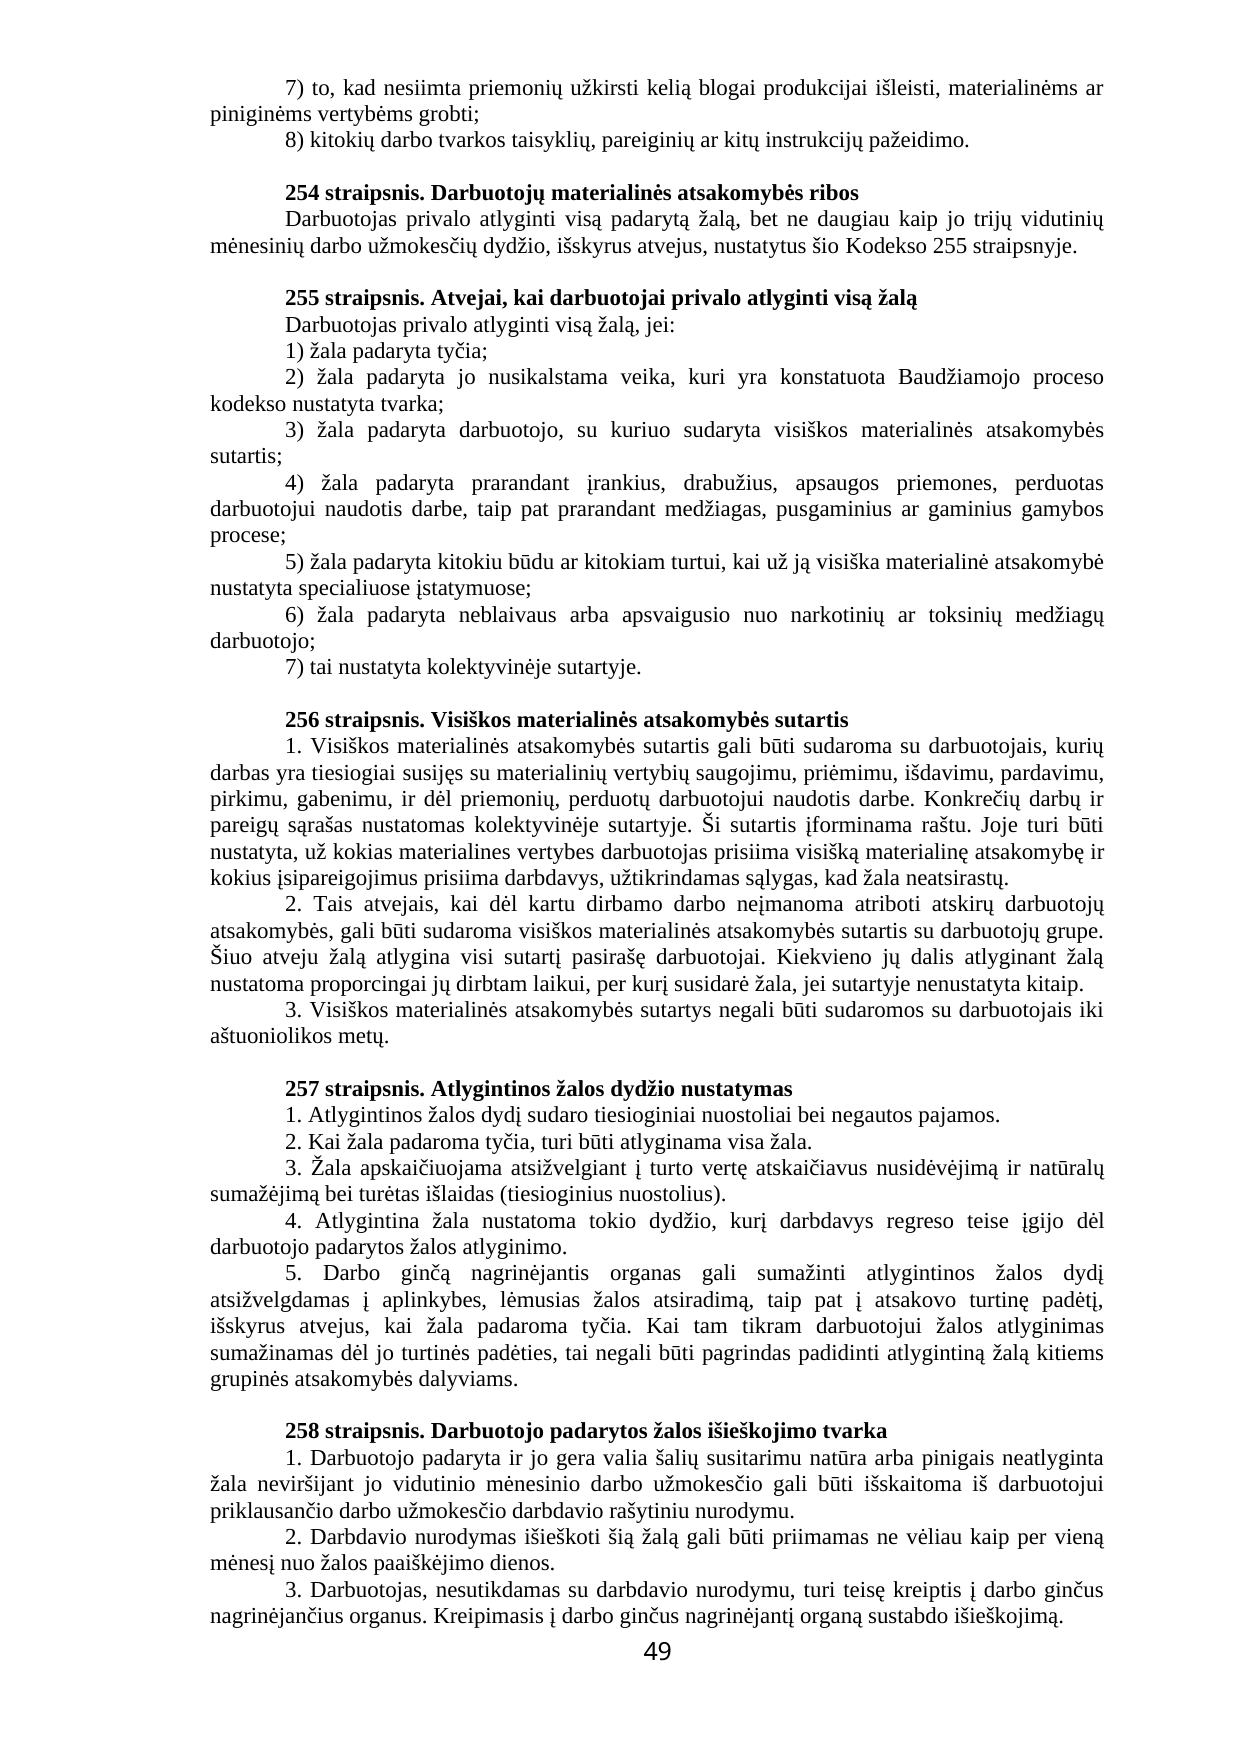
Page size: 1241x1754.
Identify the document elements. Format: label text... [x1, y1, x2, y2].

text 3. Visiškos materialinės atsakomybės sutartys negali būti sudaromos su darbuotojais iki aštuoniolikos metų. [210, 996, 1106, 1049]
text 2) žala padaryta jo nusikalstama veika, kuri yra konstatuota Baudžiamojo proceso kodekso nustatyta tvarka; [210, 363, 1106, 416]
text 5. Darbo ginčą nagrinėjantis organas gali sumažinti atlygintinos žalos dydį atsižvelgdamas į aplinkybes, lėmusias žalos atsiradimą, taip pat į atsakovo turtinę padėtį, išskyrus atvejus, kai žala padaroma tyčia. Kai tam tikram darbuotojui žalos atlyginimas sumažinamas dėl jo turtinės padėties, tai negali būti pagrindas padidinti atlygintiną žalą kitiems grupinės atsakomybės dalyviams. [210, 1259, 1106, 1391]
text 3. Žala apskaičiuojama atsižvelgiant į turto vertę atskaičiavus nusidėvėjimą ir natūralų sumažėjimą bei turėtas išlaidas (tiesioginius nuostolius). [210, 1154, 1106, 1207]
text 3. Darbuotojas, nesutikdamas su darbdavio nurodymu, turi teisę kreiptis į darbo ginčus nagrinėjančius organus. Kreipimasis į darbo ginčus nagrinėjantį organą sustabdo išieškojimą. [210, 1576, 1106, 1628]
text 2. Darbdavio nurodymas išieškoti šią žalą gali būti priimamas ne vėliau kaip per vieną mėnesį nuo žalos paaiškėjimo dienos. [210, 1523, 1106, 1576]
text 5) žala padaryta kitokiu būdu ar kitokiam turtui, kai už ją visiška materialinė atsakomybė nustatyta specialiuose įstatymuose; [210, 548, 1106, 601]
text 6) žala padaryta neblaivaus arba apsvaigusio nuo narkotinių ar toksinių medžiagų darbuotojo; [210, 601, 1106, 653]
text 2. Kai žala padaroma tyčia, turi būti atlyginama visa žala. [210, 1128, 1106, 1154]
text 258 straipsnis. Darbuotojo padarytos žalos išieškojimo tvarka [210, 1418, 1106, 1444]
text 2. Tais atvejais, kai dėl kartu dirbamo darbo neįmanoma atriboti atskirų darbuotojų atsakomybės, gali būti sudaroma visiškos materialinės atsakomybės sutartis su darbuotojų grupe. Šiuo atveju žalą atlygina visi sutartį pasirašę darbuotojai. Kiekvieno jų dalis atlyginant žalą nustatoma proporcingai jų dirbtam laikui, per kurį susidarė žala, jei sutartyje nenustatyta kitaip. [210, 891, 1106, 996]
text Darbuotojas privalo atlyginti visą padarytą žalą, bet ne daugiau kaip jo trijų vidutinių mėnesinių darbo užmokesčių dydžio, išskyrus atvejus, nustatytus šio kodekso 255 straipsnyje. [210, 205, 1106, 258]
text 255 straipsnis. Atvejai, kai darbuotojai privalo atlyginti visą žalą [210, 284, 1106, 311]
text 7) to, kad nesiimta priemonių užkirsti kelią blogai produkcijai išleisti, materialinėms ar piniginėms vertybėms grobti; [210, 73, 1106, 126]
text 1. Atlygintinos žalos dydį sudaro tiesioginiai nuostoliai bei negautos pajamos. [210, 1101, 1106, 1128]
text 1. Visiškos materialinės atsakomybės sutartis gali būti sudaroma su darbuotojais, kurių darbas yra tiesiogiai susijęs su materialinių vertybių saugojimu, priėmimu, išdavimu, pardavimu, pirkimu, gabenimu, ir dėl priemonių, perduotų darbuotojui naudotis darbe. Konkrečių darbų ir pareigų sąrašas nustatomas kolektyvinėje sutartyje. Ši sutartis įforminama raštu. Joje turi būti nustatyta, už kokias materialines vertybes darbuotojas prisiima visišką materialinę atsakomybę ir kokius įsipareigojimus prisiima darbdavys, užtikrindamas sąlygas, kad žala neatsirastų. [210, 732, 1106, 891]
text 8) kitokių darbo tvarkos taisyklių, pareiginių ar kitų instrukcijų pažeidimo. [210, 126, 1106, 153]
text 1. Darbuotojo padaryta ir jo gera valia šalių susitarimu natūra arba pinigais neatlyginta žala neviršijant jo vidutinio mėnesinio darbo užmokesčio gali būti išskaitoma iš darbuotojui priklausančio darbo užmokesčio darbdavio rašytiniu nurodymu. [210, 1444, 1106, 1523]
text 4. Atlygintina žala nustatoma tokio dydžio, kurį darbdavys regreso teise įgijo dėl darbuotojo padarytos žalos atlyginimo. [210, 1207, 1106, 1259]
text 7) tai nustatyta kolektyvinėje sutartyje. [210, 653, 1106, 680]
text 254 straipsnis. Darbuotojų materialinės atsakomybės ribos [210, 179, 1106, 205]
text Darbuotojas privalo atlyginti visą žalą, jei: [210, 311, 1106, 337]
text 257 straipsnis. Atlygintinos žalos dydžio nustatymas [210, 1075, 1106, 1101]
text 1) žala padaryta tyčia; [210, 337, 1106, 363]
text 3) žala padaryta darbuotojo, su kuriuo sudaryta visiškos materialinės atsakomybės sutartis; [210, 416, 1106, 469]
text 256 straipsnis. Visiškos materialinės atsakomybės sutartis [210, 706, 1106, 732]
text 4) žala padaryta prarandant įrankius, drabužius, apsaugos priemones, perduotas darbuotojui naudotis darbe, taip pat prarandant medžiagas, pusgaminius ar gaminius gamybos procese; [210, 469, 1106, 548]
